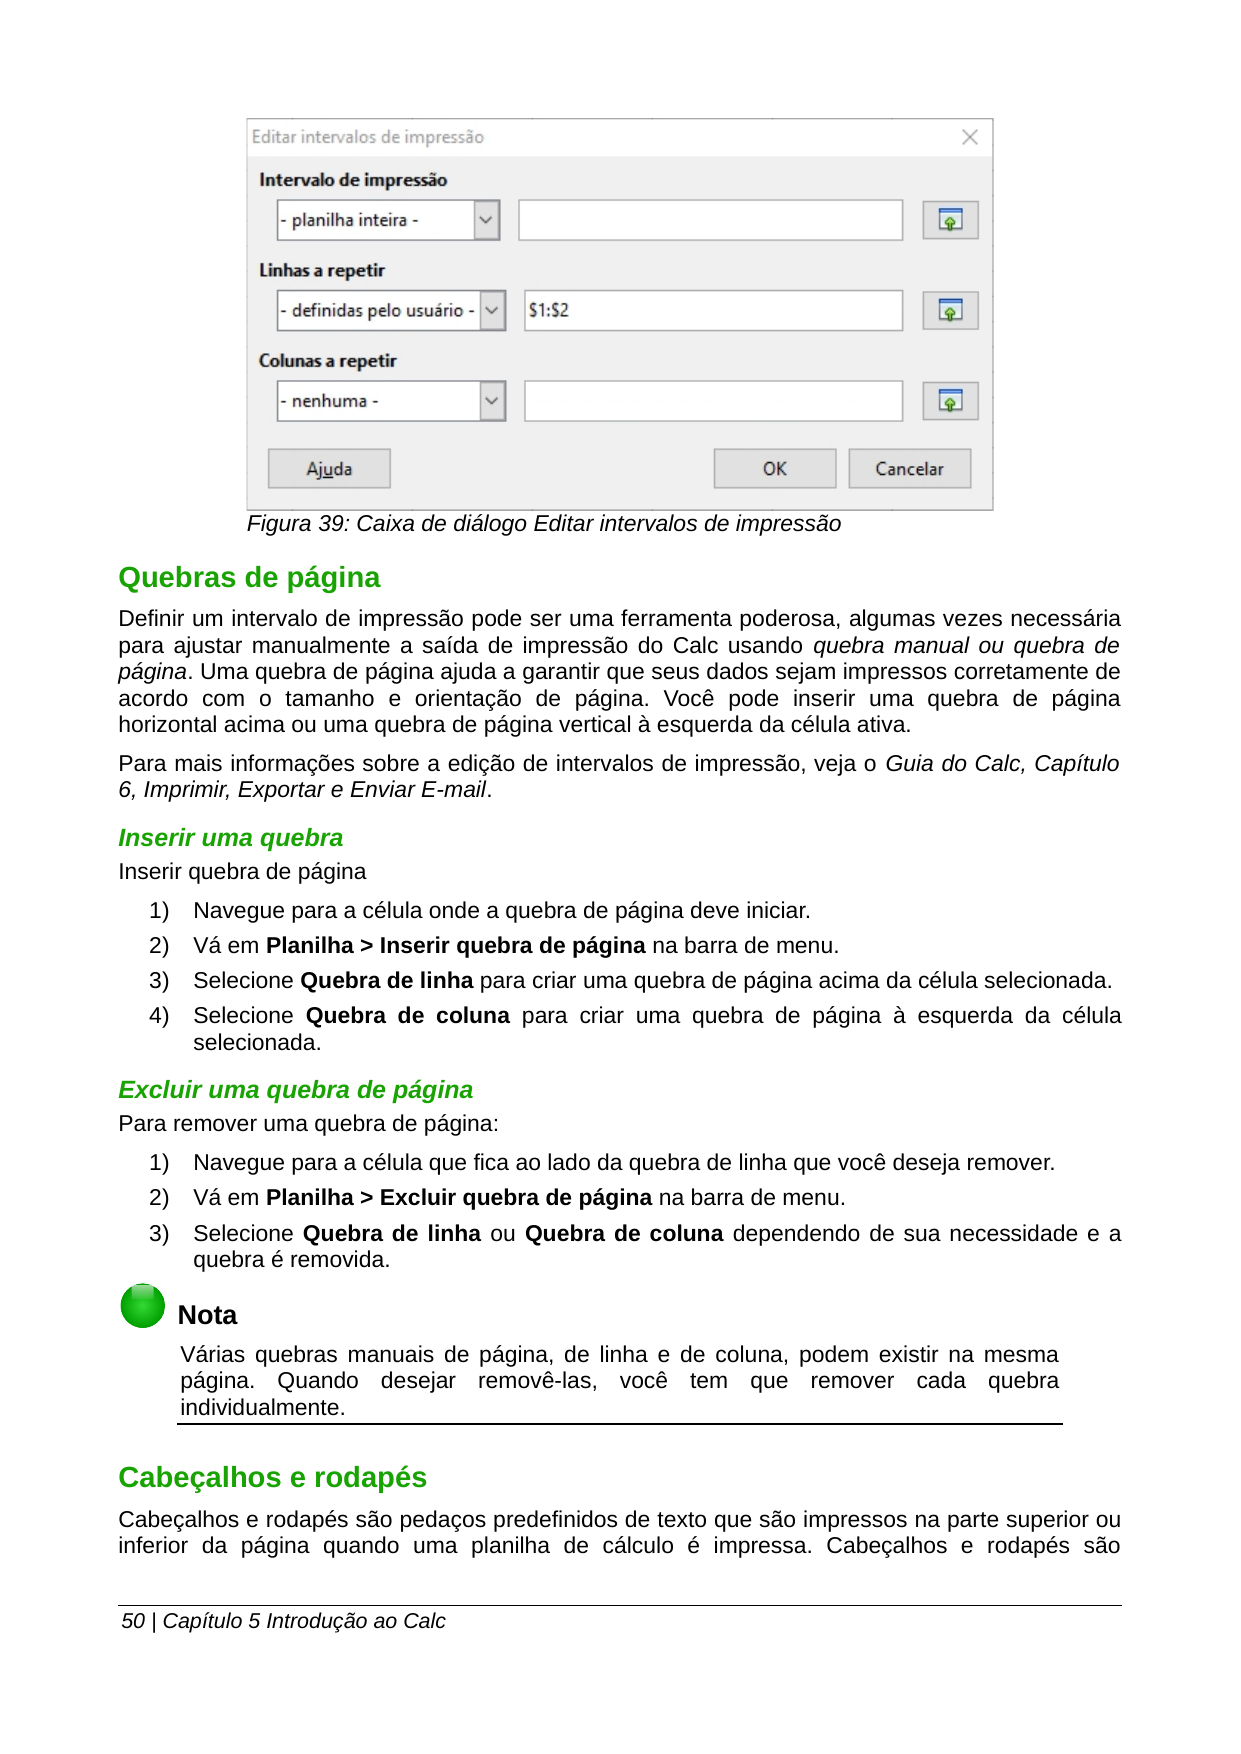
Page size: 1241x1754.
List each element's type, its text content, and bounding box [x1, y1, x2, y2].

text Figura 39: Caixa de diálogo Editar intervalos de impressão [247, 511, 994, 536]
text Várias quebras manuais de página, de linha e de coluna, podem existir na mesma página. Quando desejar removê-las, você tem que remover cada quebra individualmente. [177, 1338, 1063, 1423]
subtitle Nota [118, 1281, 1122, 1330]
list Vá em Planilha > Excluir quebra de página na barra de menu. [169, 1184, 1122, 1211]
subtitle Inserir uma quebra [118, 823, 1122, 852]
list Selecione Quebra de coluna para criar uma quebra de página à esquerda da célula selecionada. [169, 1002, 1122, 1055]
text Definir um intervalo de impressão pode ser uma ferramenta poderosa, algumas vezes necessária para ajustar manualmente a saída de impressão do Calc usando quebra manual ou quebra de página. Uma quebra de página ajuda a garantir que seus dados sejam impressos corretamente de acordo com o tamanho e orientação de página. Você pode inserir uma quebra de página horizontal acima ou uma quebra de página vertical à esquerda da célula ativa. [118, 605, 1122, 737]
list Vá em Planilha > Inserir quebra de página na barra de menu. [169, 932, 1122, 958]
picture [246, 118, 994, 511]
subtitle Excluir uma quebra de página [118, 1076, 1122, 1104]
subtitle Quebras de página [118, 560, 1122, 594]
list Para remover uma quebra de página: [118, 1110, 1122, 1137]
list Inserir quebra de página [118, 858, 1122, 884]
text Cabeçalhos e rodapés são pedaços predefinidos de texto que são impressos na parte superior ou inferior da página quando uma planilha de cálculo é impressa. Cabeçalhos e rodapés são [118, 1506, 1122, 1558]
list Navegue para a célula onde a quebra de página deve iniciar. [169, 897, 1122, 923]
list Selecione Quebra de linha ou Quebra de coluna dependendo de sua necessidade e a quebra é removida. [169, 1219, 1122, 1272]
list Selecione Quebra de linha para criar uma quebra de página acima da célula selecionada. [169, 967, 1122, 993]
subtitle Cabeçalhos e rodapés [118, 1461, 1122, 1494]
text Para mais informações sobre a edição de intervalos de impressão, veja o Guia do Calc, Capítulo 6, Imprimir, Exportar e Enviar E-mail. [118, 750, 1122, 802]
list Navegue para a célula que fica ao lado da quebra de linha que você deseja remover. [169, 1149, 1122, 1175]
